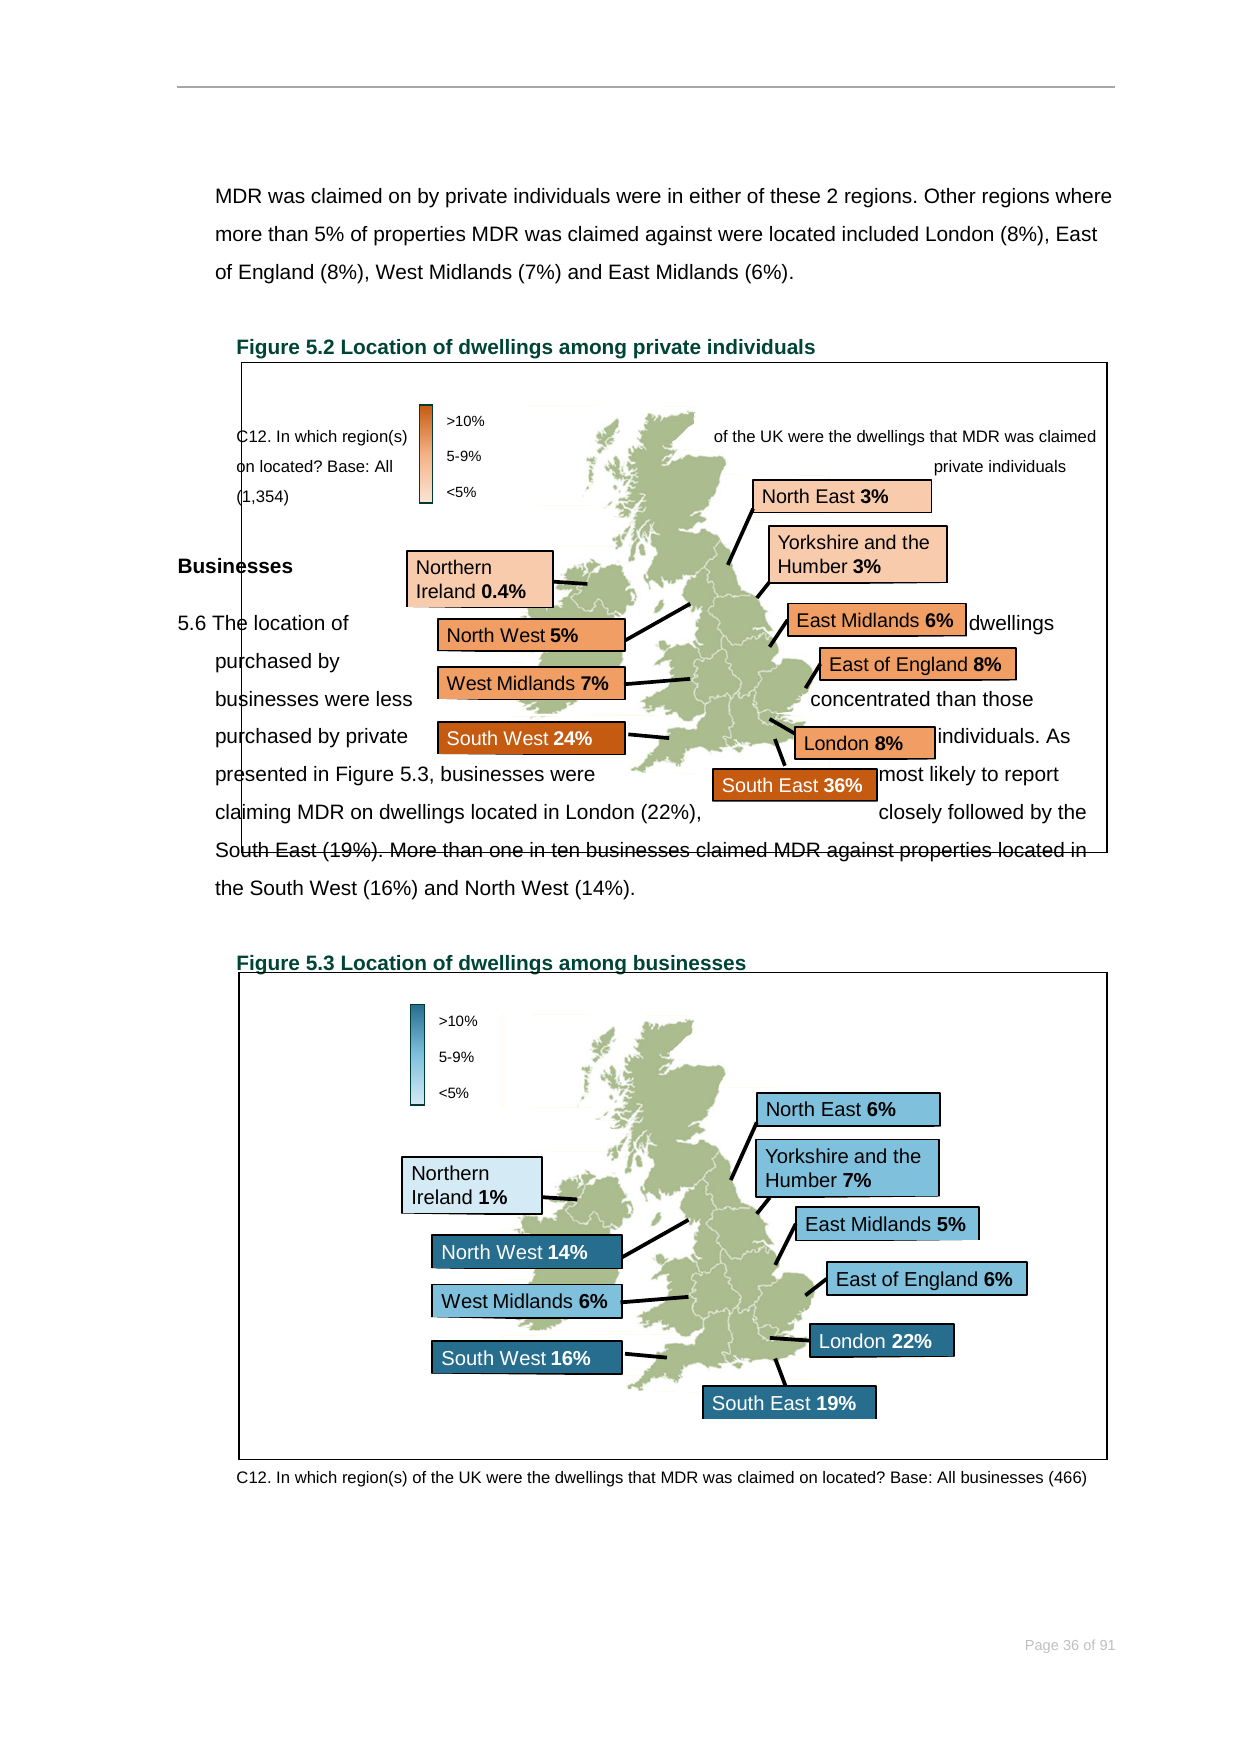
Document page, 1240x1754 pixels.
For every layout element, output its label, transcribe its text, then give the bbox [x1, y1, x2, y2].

text C12. In which region(s) of the UK were the dwellings that MDR was claimed on located? Base: All businesses (466) [236, 1468, 1115, 1493]
list The location of dwellings purchased by businesses were less concentrated than those purchased by private individuals. As presented in Figure 5.3, businesses were most likely to report claiming MDR on dwellings located in London (22%), closely followed by the South East (19%). More than one in ten businesses claimed MDR against properties located in the South West (16%) and North West (14%). [177, 611, 1115, 907]
text Figure 5.2 Location of dwellings among private individuals [236, 335, 1115, 367]
subtitle Businesses [772, 554, 1106, 586]
list MDR was claimed on by private individuals were in either of these 2 regions. Other regions where more than 5% of properties MDR was claimed against were located included London (8%), East of England (8%), West Midlands (7%) and East Midlands (6%). [177, 184, 1115, 291]
text Figure 5.3 Location of dwellings among businesses [236, 951, 1115, 982]
text C12. In which region(s) of the UK were the dwellings that MDR was claimed on located? Base: All private individuals (1,354) [673, 427, 1106, 512]
subtitle Businesses [1108, 554, 1115, 586]
subtitle Businesses [242, 554, 404, 586]
subtitle Businesses [177, 554, 241, 586]
text C12. In which region(s) of the UK were the dwellings that MDR was claimed on located? Base: All private individuals (1,354) [242, 427, 618, 512]
